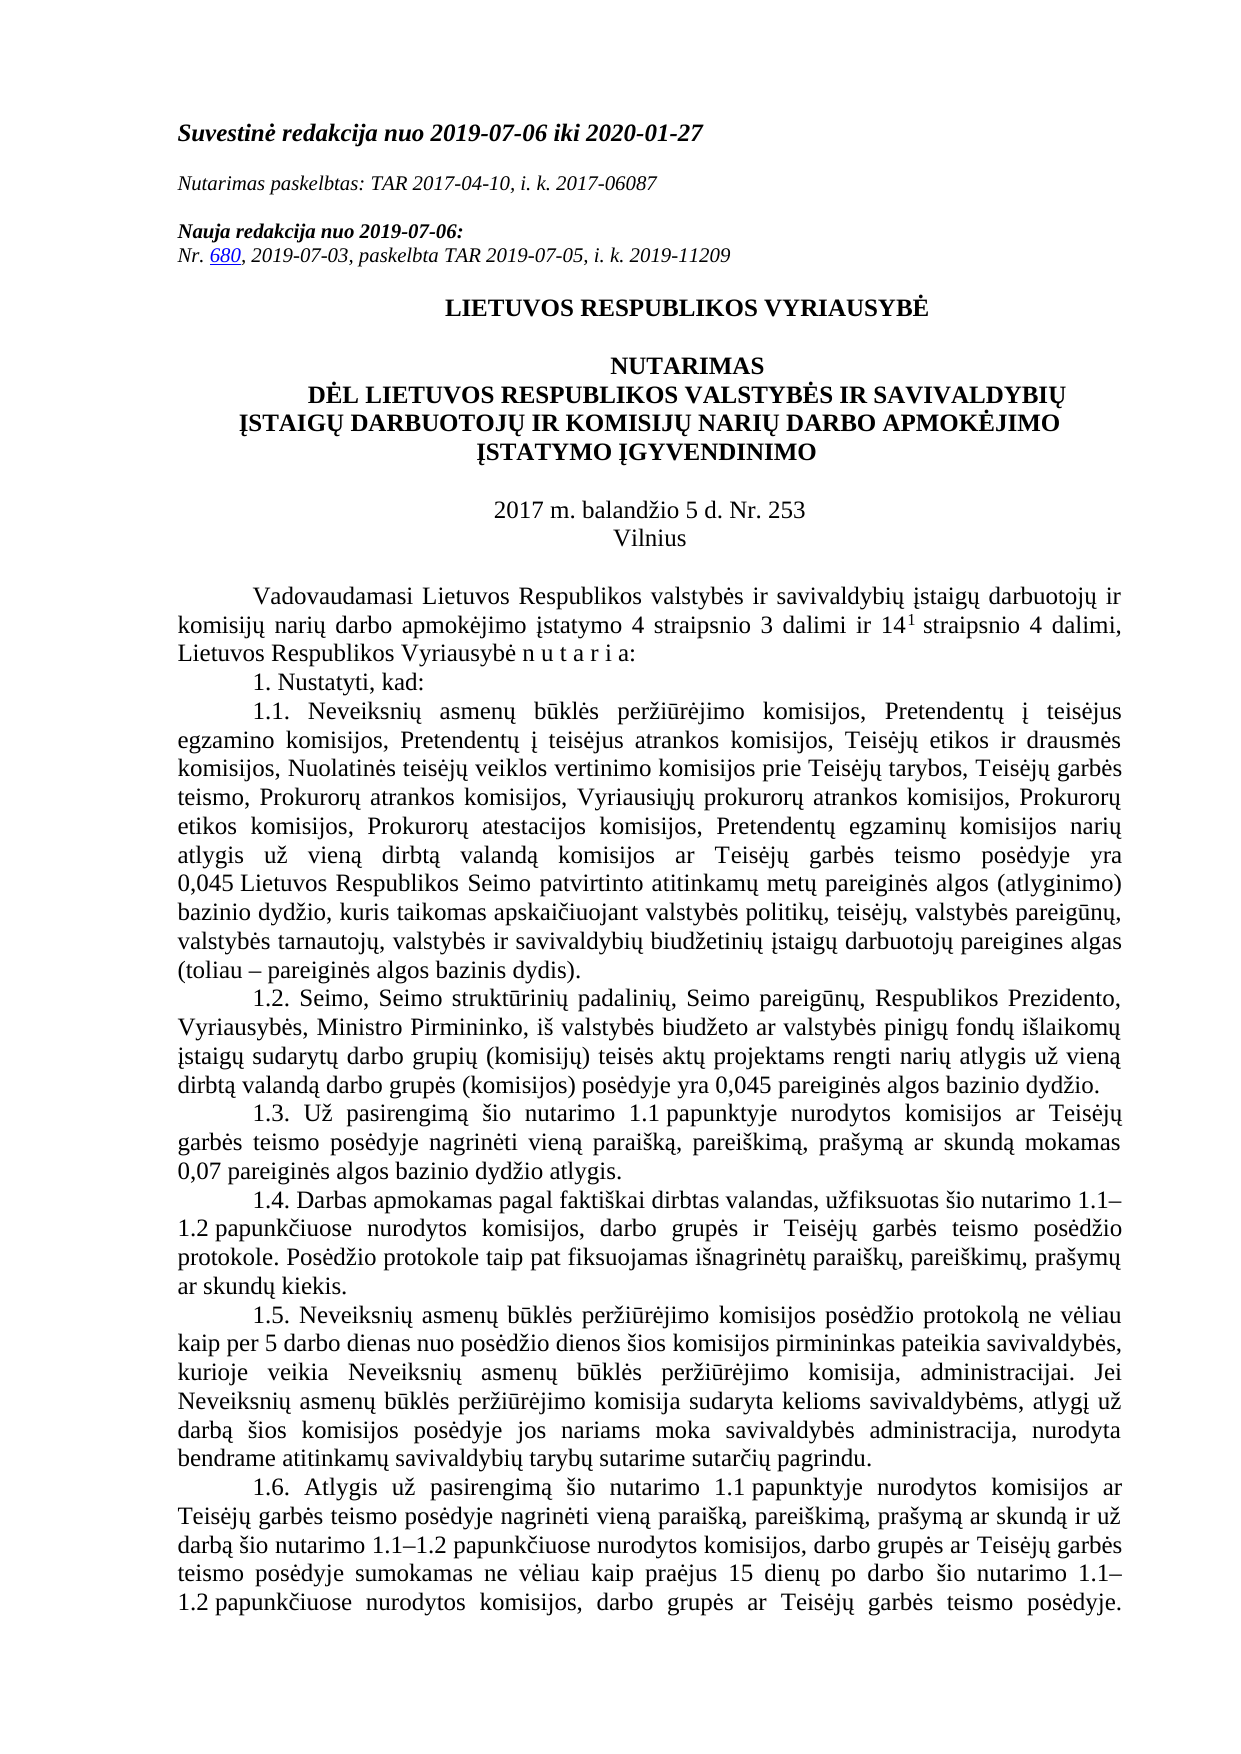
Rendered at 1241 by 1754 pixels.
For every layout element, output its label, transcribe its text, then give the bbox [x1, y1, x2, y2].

text 1.3. Už pasirengimą šio nutarimo 1.1 papunktyje nurodytos komisijos ar Teisėjų garbės teismo posėdyje nagrinėti vieną paraišką, pareiškimą, prašymą ar skundą mokamas 0,07 pareiginės algos bazinio dydžio atlygis. [177, 1098, 1122, 1185]
text Suvestinė redakcija nuo 2019-07-06 iki 2020-01-27 [177, 118, 1122, 147]
text 1.4. Darbas apmokamas pagal faktiškai dirbtas valandas, užfiksuotas šio nutarimo 1.1–1.2 papunkčiuose nurodytos komisijos, darbo grupės ir Teisėjų garbės teismo posėdžio protokole. Posėdžio protokole taip pat fiksuojamas išnagrinėtų paraiškų, pareiškimų, prašymų ar skundų kiekis. [177, 1185, 1122, 1300]
text Vilnius [177, 523, 1122, 552]
text 2017 m. balandžio 5 d. Nr. 253 [177, 495, 1122, 523]
text Nr. 680, 2019-07-03, paskelbta TAR 2019-07-05, i. k. 2019-11209 [177, 243, 1122, 267]
text 1.2. Seimo, Seimo struktūrinių padalinių, Seimo pareigūnų, Respublikos Prezidento, Vyriausybės, Ministro Pirmininko, iš valstybės biudžeto ar valstybės pinigų fondų išlaikomų įstaigų sudarytų darbo grupių (komisijų) teisės aktų projektams rengti narių atlygis už vieną dirbtą valandą darbo grupės (komisijos) posėdyje yra 0,045 pareiginės algos bazinio dydžio. [177, 983, 1122, 1098]
text Nutarimas paskelbtas: TAR 2017-04-10, i. k. 2017-06087 [177, 171, 1122, 195]
text 1. Nustatyti, kad: [177, 667, 1122, 696]
text LIETUVOS RESPUBLIKOS VYRIAUSYBĖ [177, 293, 1122, 322]
text 1.5. Neveiksnių asmenų būklės peržiūrėjimo komisijos posėdžio protokolą ne vėliau kaip per 5 darbo dienas nuo posėdžio dienos šios komisijos pirmininkas pateikia savivaldybės, kurioje veikia Neveiksnių asmenų būklės peržiūrėjimo komisija, administracijai. Jei Neveiksnių asmenų būklės peržiūrėjimo komisija sudaryta kelioms savivaldybėms, atlygį už darbą šios komisijos posėdyje jos nariams moka savivaldybės administracija, nurodyta bendrame atitinkamų savivaldybių tarybų sutarime sutarčių pagrindu. [177, 1300, 1122, 1472]
text 1.6. Atlygis už pasirengimą šio nutarimo 1.1 papunktyje nurodytos komisijos ar Teisėjų garbės teismo posėdyje nagrinėti vieną paraišką, pareiškimą, prašymą ar skundą ir už darbą šio nutarimo 1.1–1.2 papunkčiuose nurodytos komisijos, darbo grupės ar Teisėjų garbės teismo posėdyje sumokamas ne vėliau kaip praėjus 15 dienų po darbo šio nutarimo 1.1–1.2 papunkčiuose nurodytos komisijos, darbo grupės ar Teisėjų garbės teismo posėdyje. [177, 1472, 1122, 1616]
text Vadovaudamasi Lietuvos Respublikos valstybės ir savivaldybių įstaigų darbuotojų ir komisijų narių darbo apmokėjimo įstatymo 4 straipsnio 3 dalimi ir 141 straipsnio 4 dalimi, Lietuvos Respublikos Vyriausybė n u t a r i a: [177, 581, 1122, 667]
text DĖL LIETUVOS RESPUBLIKOS VALSTYBĖS IR SAVIVALDYBIŲ ĮSTAIGŲ DARBUOTOJŲ IR KOMISIJŲ NARIŲ DARBO APMOKĖJIMO ĮSTATYMO ĮGYVENDINIMO [177, 380, 1122, 466]
text NUTARIMAS [177, 351, 1122, 380]
text Nauja redakcija nuo 2019-07-06: [177, 219, 1122, 243]
text 1.1. Neveiksnių asmenų būklės peržiūrėjimo komisijos, Pretendentų į teisėjus egzamino komisijos, Pretendentų į teisėjus atrankos komisijos, Teisėjų etikos ir drausmės komisijos, Nuolatinės teisėjų veiklos vertinimo komisijos prie Teisėjų tarybos, Teisėjų garbės teismo, Prokurorų atrankos komisijos, Vyriausiųjų prokurorų atrankos komisijos, Prokurorų etikos komisijos, Prokurorų atestacijos komisijos, Pretendentų egzaminų komisijos narių atlygis už vieną dirbtą valandą komisijos ar Teisėjų garbės teismo posėdyje yra 0,045 Lietuvos Respublikos Seimo patvirtinto atitinkamų metų pareiginės algos (atlyginimo) bazinio dydžio, kuris taikomas apskaičiuojant valstybės politikų, teisėjų, valstybės pareigūnų, valstybės tarnautojų, valstybės ir savivaldybių biudžetinių įstaigų darbuotojų pareigines algas (toliau – pareiginės algos bazinis dydis). [177, 696, 1122, 983]
